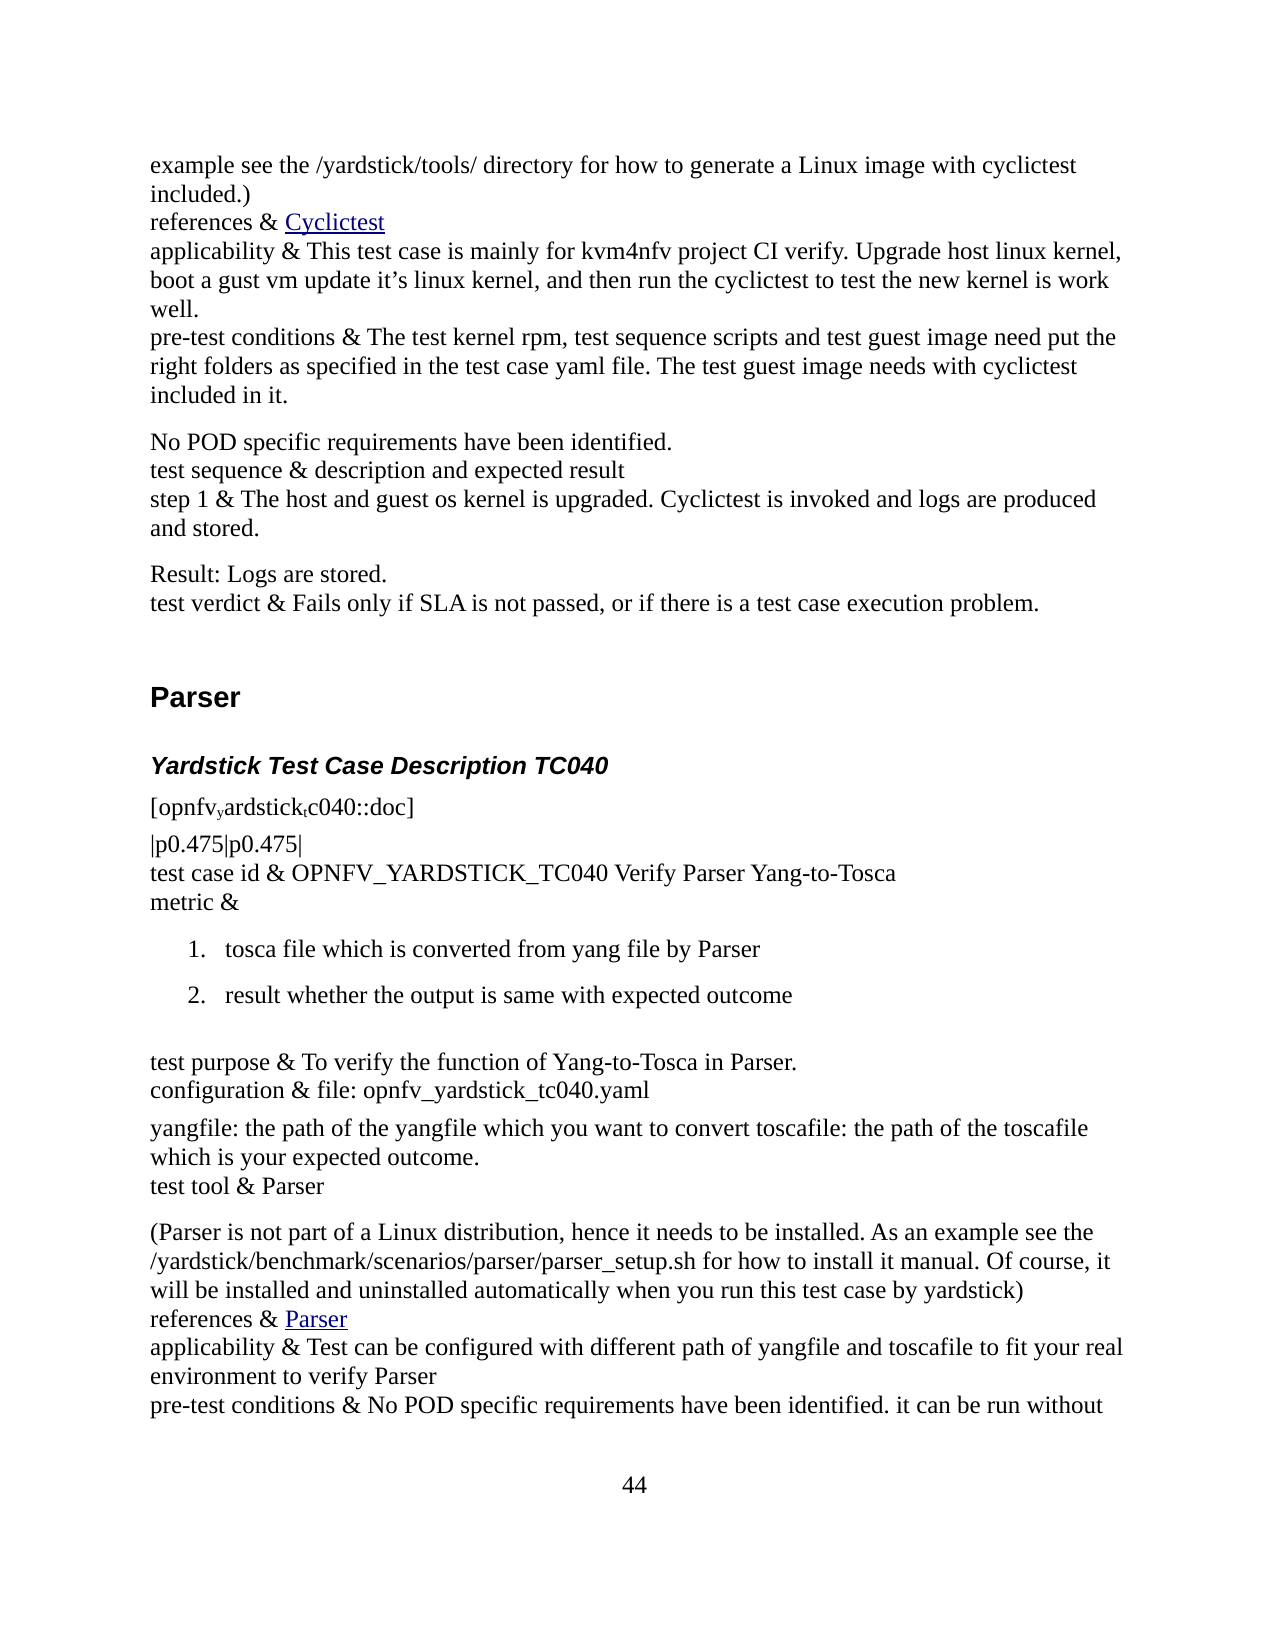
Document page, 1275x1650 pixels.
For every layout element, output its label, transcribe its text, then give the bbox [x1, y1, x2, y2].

text yangfile: the path of the yangfile which you want to convert toscafile: the path of the toscafile which is your expected outcome. test tool & Parser [150, 1113, 1125, 1199]
subtitle Yardstick Test Case Description TC040 [150, 751, 1125, 779]
subtitle Parser [150, 680, 1125, 713]
text Result: Logs are stored. test verdict & Fails only if SLA is not passed, or if there is a test case execution problem. [150, 559, 1125, 646]
text No POD specific requirements have been identified. test sequence & description and expected result step 1 & The host and guest os kernel is upgraded. Cyclictest is invoked and logs are produced and stored. [150, 427, 1125, 542]
text example see the /yardstick/tools/ directory for how to generate a Linux image with cyclictest included.) references & Cyclictest applicability & This test case is mainly for kvm4nfv project CI verify. Upgrade host linux kernel, boot a gust vm update it’s linux kernel, and then run the cyclictest to test the new kernel is work well. pre-test conditions & The test kernel rpm, test sequence scripts and test guest image need put the right folders as specified in the test case yaml file. The test guest image needs with cyclictest included in it. [150, 150, 1125, 409]
text (Parser is not part of a Linux distribution, hence it needs to be installed. As an example see the /yardstick/benchmark/scenarios/parser/parser_setup.sh for how to install it manual. Of course, it will be installed and uninstalled automatically when you run this test case by yardstick) references & Parser applicability & Test can be configured with different path of yangfile and toscafile to fit your real environment to verify Parser pre-test conditions & No POD specific requirements have been identified. it can be run without [150, 1217, 1125, 1419]
text test purpose & To verify the function of Yang-to-Tosca in Parser. configuration & file: opnfv_yardstick_tc040.yaml [150, 1018, 1125, 1104]
list tosca file which is converted from yang file by Parser [187, 934, 1125, 962]
list result whether the output is same with expected outcome [187, 980, 1125, 1009]
text [opnfvyardsticktc040::doc] [150, 792, 1125, 821]
text |p0.475|p0.475| test case id & OPNFV_YARDSTICK_TC040 Verify Parser Yang-to-Tosca metric & [150, 829, 1125, 916]
